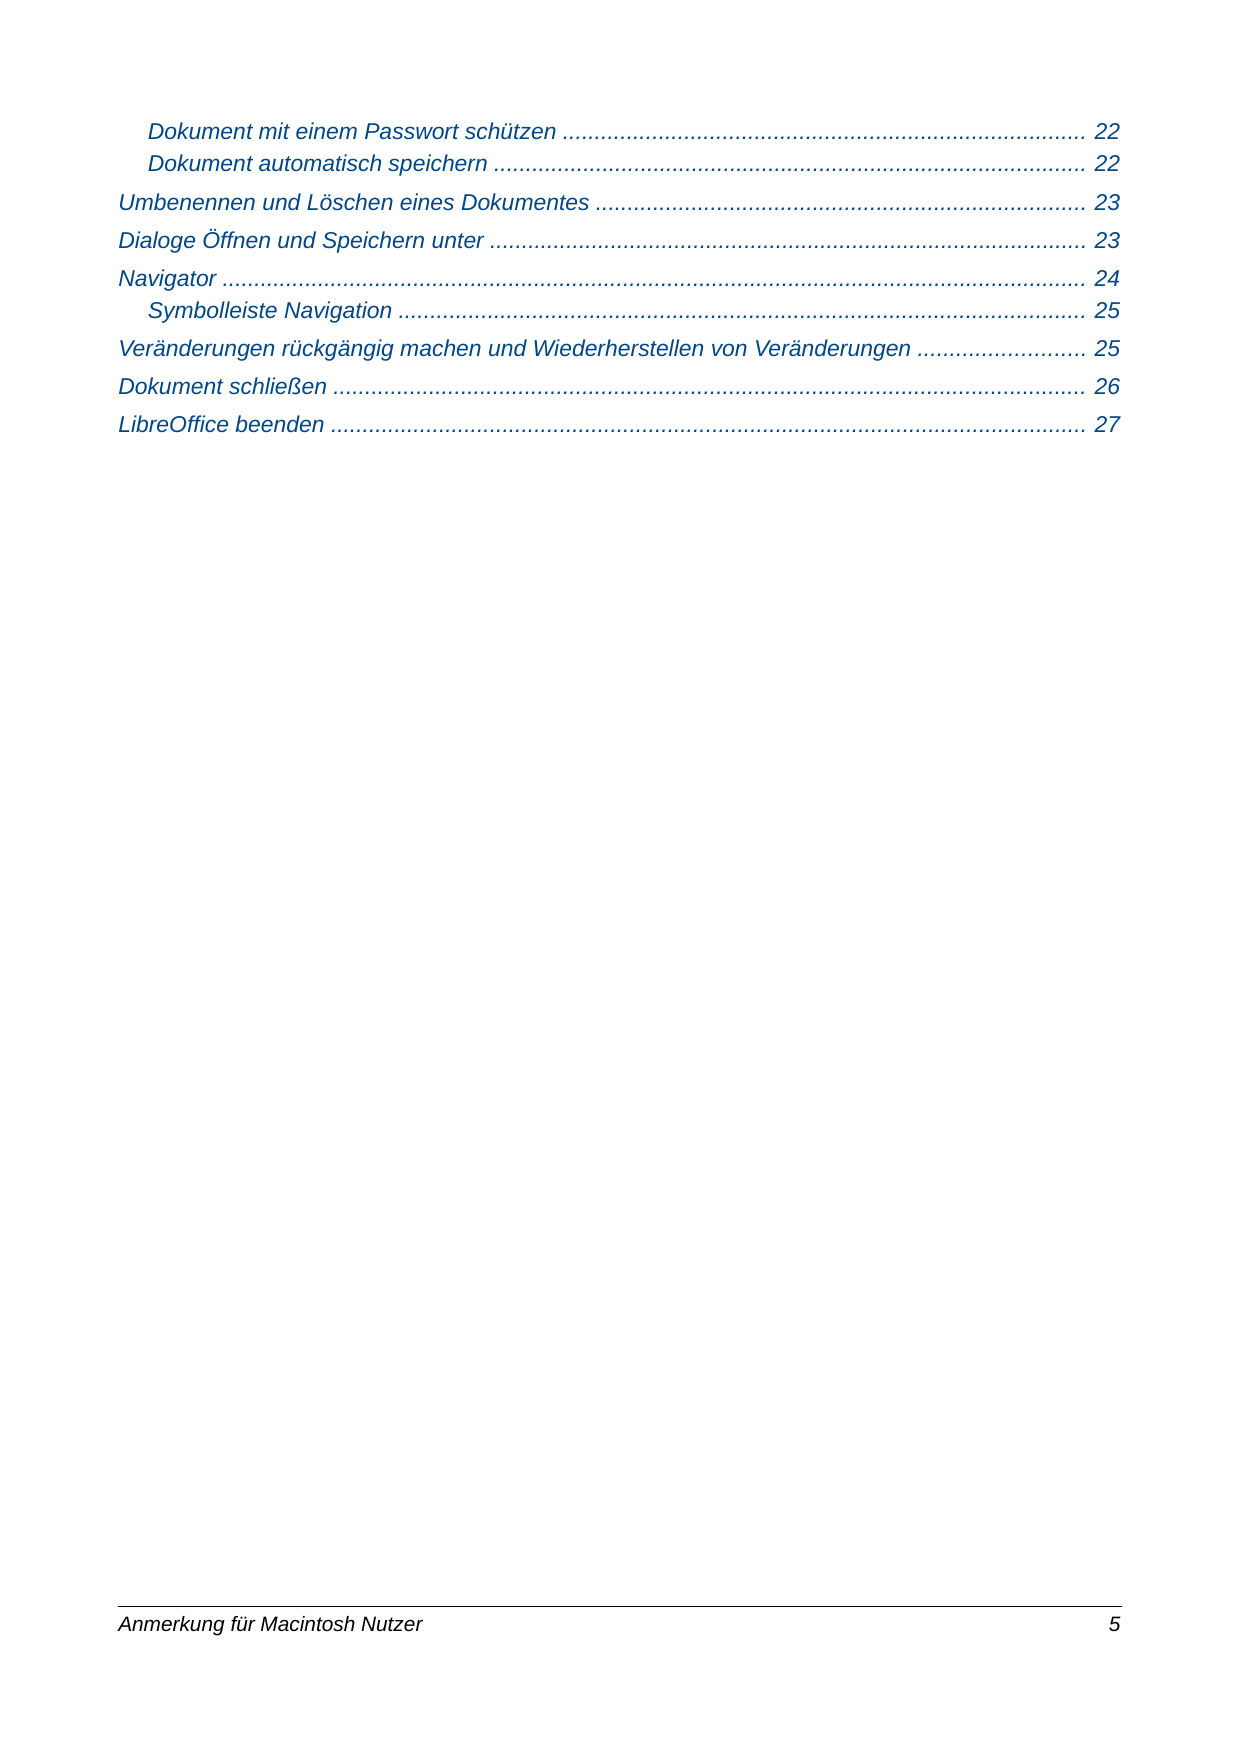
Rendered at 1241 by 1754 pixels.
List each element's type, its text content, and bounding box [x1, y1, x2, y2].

text Dokument schließen 26 [118, 373, 1122, 400]
text Dialoge Öffnen und Speichern unter 23 [118, 227, 1122, 253]
text Umbenennen und Löschen eines Dokumentes 23 [118, 188, 1122, 215]
text Symbolleiste Navigation 25 [148, 297, 1122, 323]
text Navigator 24 [118, 265, 1122, 291]
text Veränderungen rückgängig machen und Wiederherstellen von Veränderungen 25 [118, 335, 1122, 362]
text Dokument mit einem Passwort schützen 22 [148, 118, 1122, 144]
text Dokument automatisch speichern 22 [148, 150, 1122, 177]
text LibreOffice beenden 27 [118, 411, 1122, 438]
